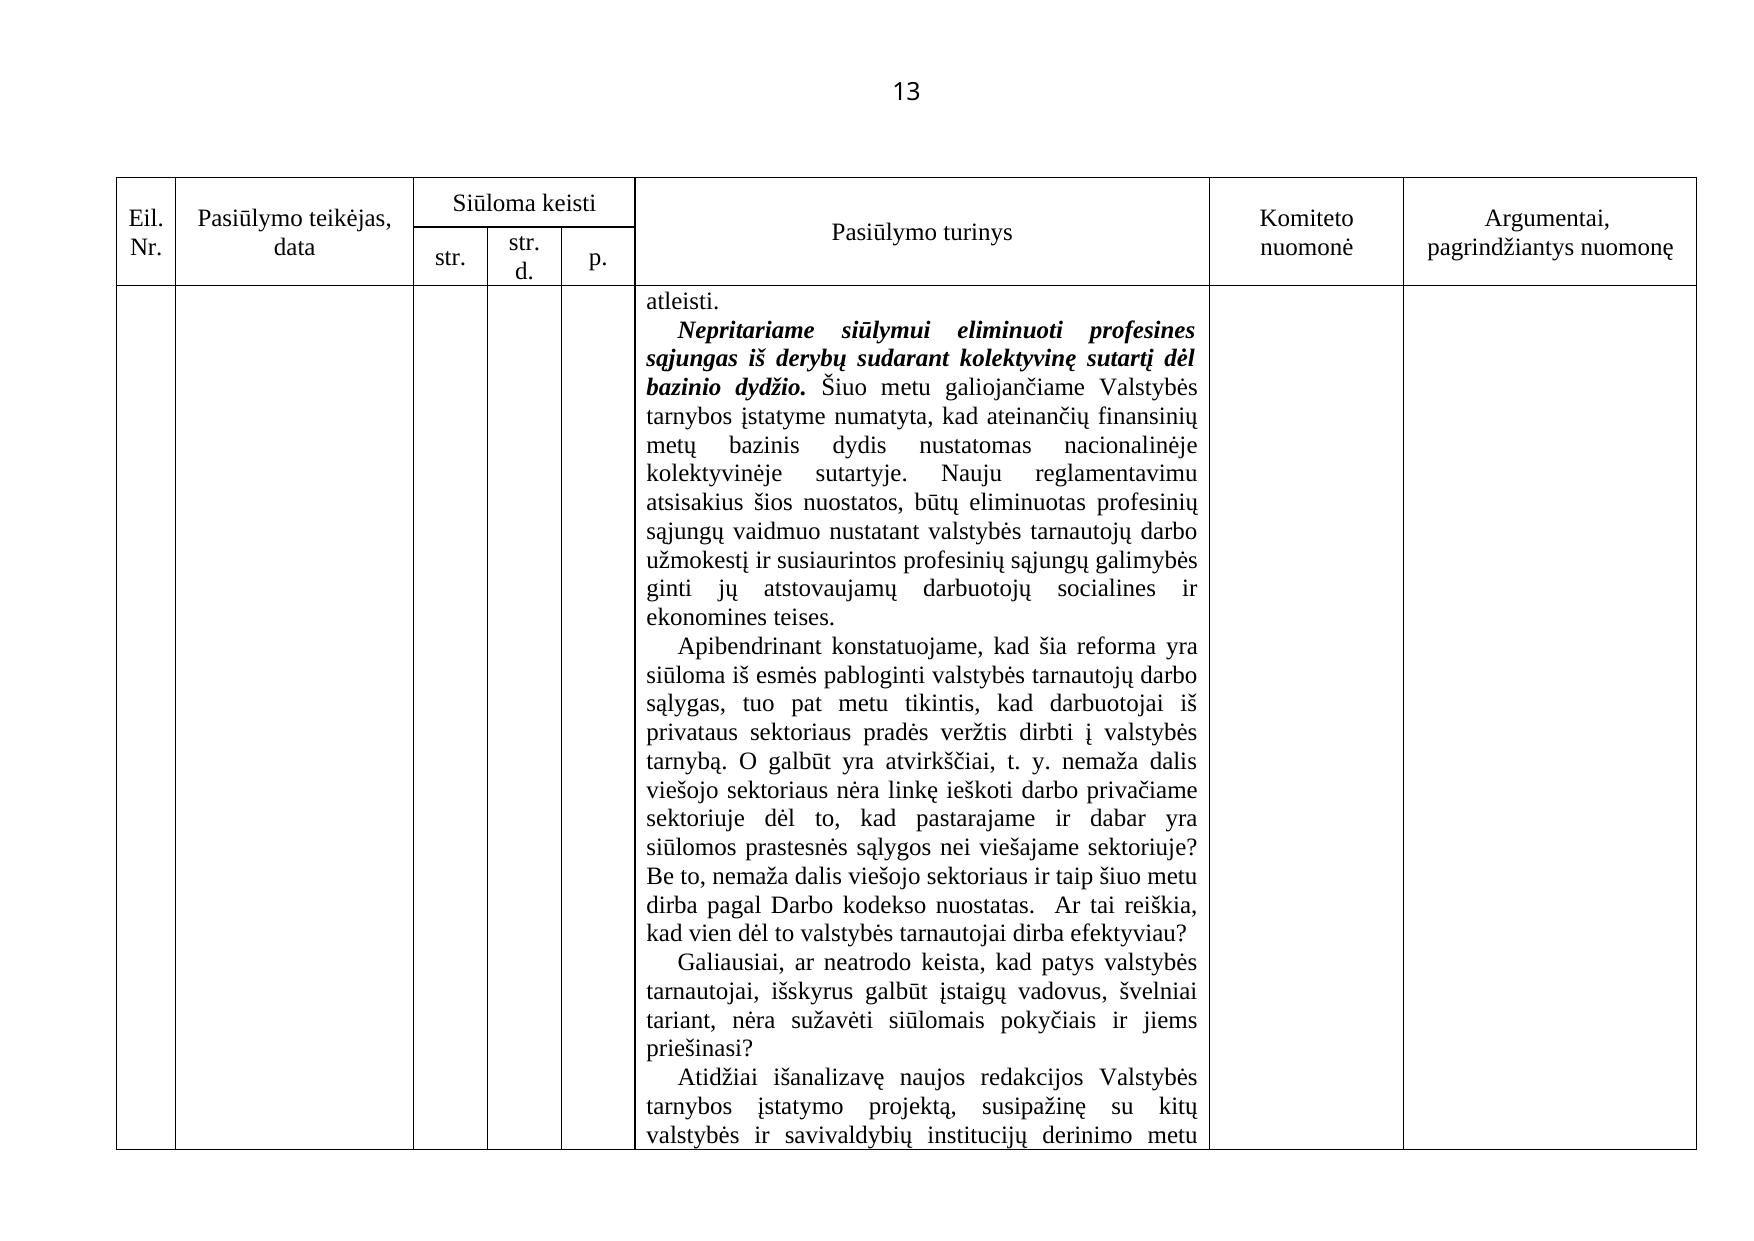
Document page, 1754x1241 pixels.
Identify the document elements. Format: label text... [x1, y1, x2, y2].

table_header Pasiūlymo teikėjas, data [176, 178, 413, 285]
table_cell [1404, 286, 1696, 1148]
table_cell [176, 286, 413, 1148]
table_header Pasiūlymo turinys [636, 178, 1209, 285]
table_cell [414, 286, 487, 1148]
table_cell [562, 286, 634, 1148]
table_header Eil. Nr. [117, 178, 175, 285]
table_cell atleisti. Nepritariame siūlymui eliminuoti profesines sąjungas iš derybų sudarant kolektyvinę sutartį dėl bazinio dydžio. Šiuo metu galiojančiame Valstybės tarnybos įstatyme numatyta, kad ateinančių finansinių metų bazinis dydis nustatomas nacionalinėje kolektyvinėje sutartyje. Nauju reglamentavimu atsisakius šios nuostatos, būtų eliminuotas profesinių sąjungų vaidmuo nustatant valstybės tarnautojų darbo užmokestį ir susiaurintos profesinių sąjungų galimybės ginti jų atstovaujamų darbuotojų socialines ir ekonomines teises. Apibendrinant konstatuojame, kad šia reforma yra siūloma iš esmės pabloginti valstybės tarnautojų darbo sąlygas, tuo pat metu tikintis, kad darbuotojai iš privataus sektoriaus pradės veržtis dirbti į valstybės tarnybą. O galbūt yra atvirkščiai, t. y. nemaža dalis viešojo sektoriaus nėra linkę ieškoti darbo privačiame sektoriuje dėl to, kad pastarajame ir dabar yra siūlomos prastesnės sąlygos nei viešajame sektoriuje? Be to, nemaža dalis viešojo sektoriaus ir taip šiuo metu dirba pagal Darbo kodekso nuostatas. Ar tai reiškia, kad vien dėl to valstybės tarnautojai dirba efektyviau? Galiausiai, ar neatrodo keista, kad patys valstybės tarnautojai, išskyrus galbūt įstaigų vadovus, švelniai tariant, nėra sužavėti siūlomais pokyčiais ir jiems priešinasi? Atidžiai išanalizavę naujos redakcijos Valstybės tarnybos įstatymo projektą, susipažinę su kitų valstybės ir savivaldybių institucijų derinimo metu [636, 286, 1209, 1148]
table_cell str. [414, 228, 487, 285]
table_cell str. d. [488, 228, 561, 285]
table_cell [1210, 286, 1403, 1148]
table_header Siūloma keisti [414, 178, 634, 226]
table_header Argumentai, pagrindžiantys nuomonę [1404, 178, 1696, 285]
table_cell [117, 286, 175, 1148]
table_cell [488, 286, 561, 1148]
table_header Komiteto nuomonė [1210, 178, 1403, 285]
table_cell p. [562, 228, 634, 285]
